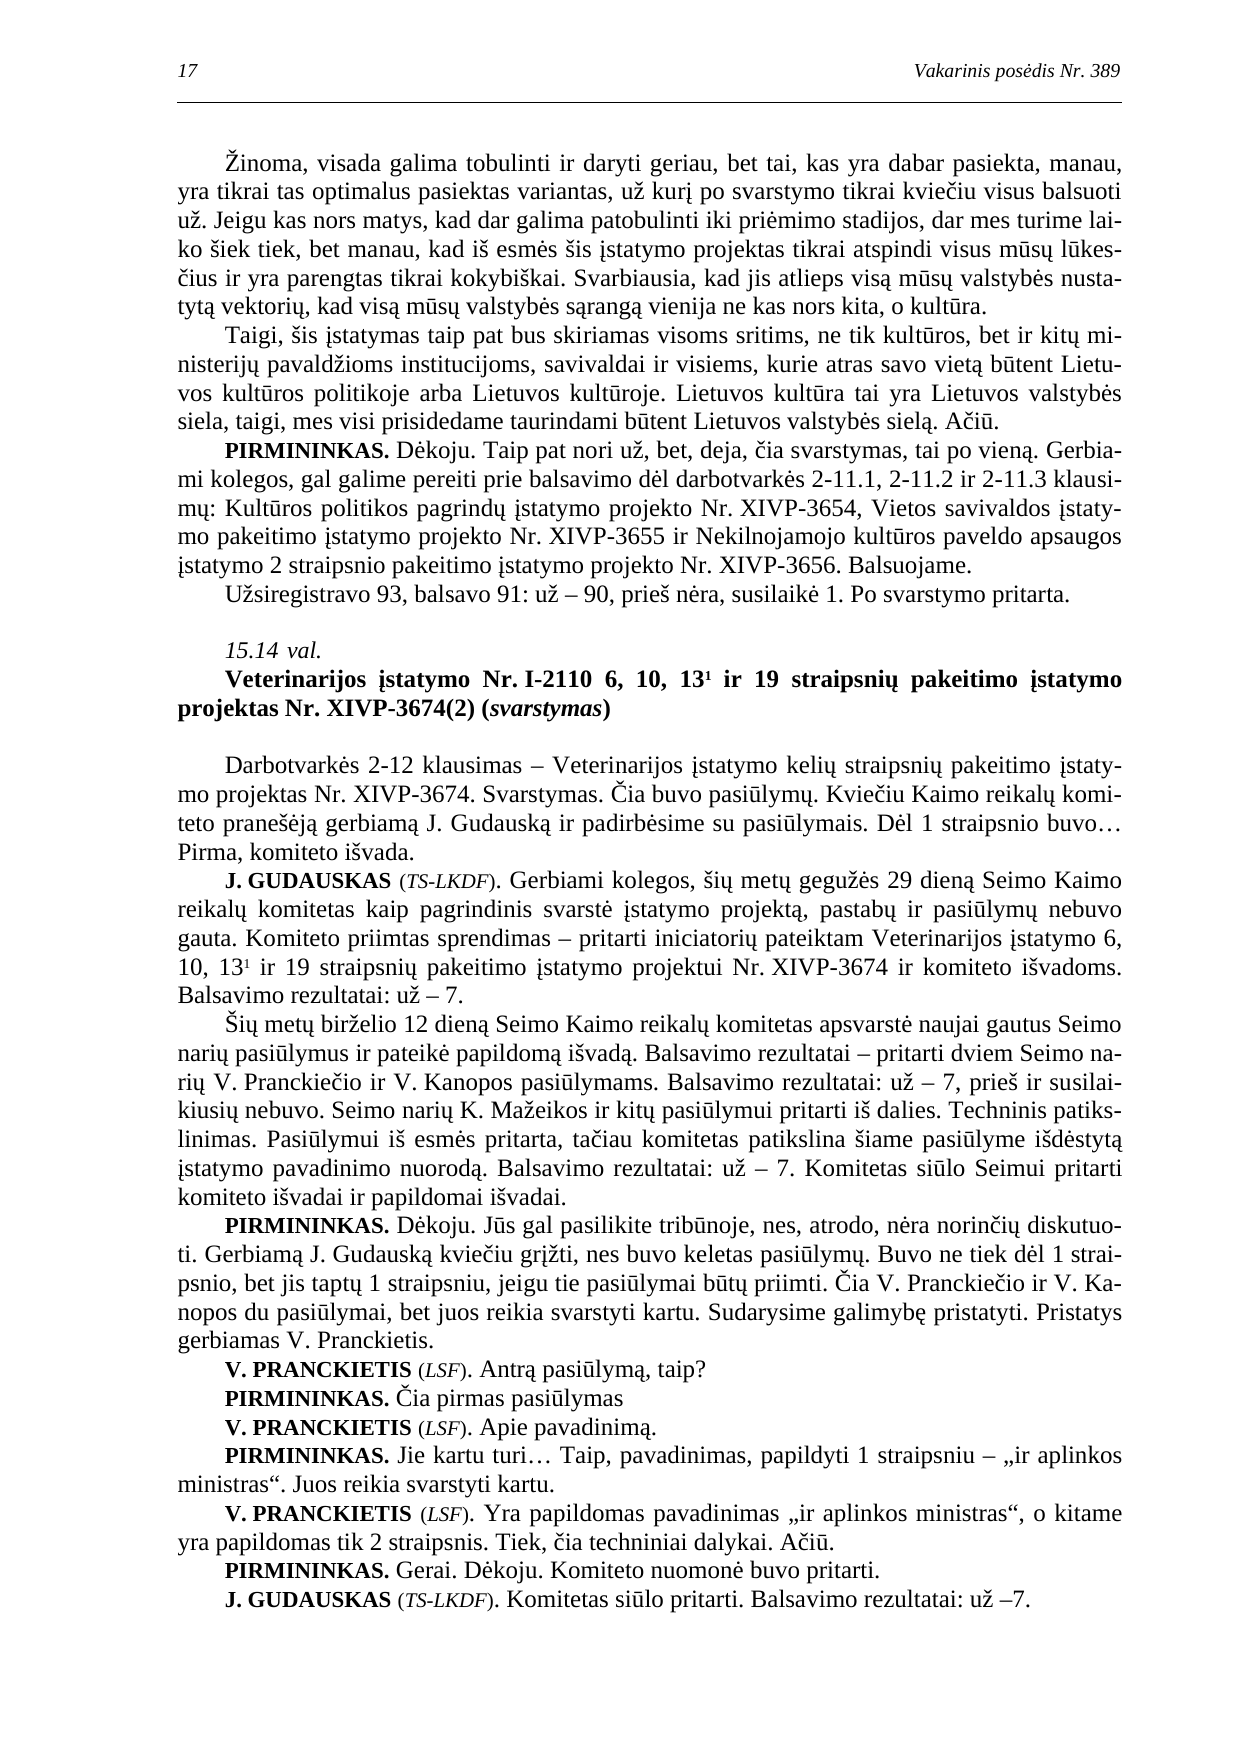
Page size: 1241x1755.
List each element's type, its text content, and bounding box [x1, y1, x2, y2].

text PIRMININKAS. Dė­ko­ju. Jūs gal pa­si­li­ki­te tri­bū­no­je, nes, at­ro­do, nė­ra no­rin­čių dis­ku­tuo­ti. Ger­bia­mą J. Gu­daus­ką kvie­čiu grįž­ti, nes bu­vo ke­le­tas pa­siū­ly­mų. Bu­vo ne tiek dėl 1 strai­ps­nio, bet jis tap­tų 1 straips­niu, jei­gu tie pa­siū­ly­mai bū­tų pri­im­ti. Čia V. Pranc­kie­čio ir V. Ka­no­pos du pa­siū­ly­mai, bet juos rei­kia svars­ty­ti kar­tu. Su­da­ry­si­me ga­li­my­bę pri­sta­ty­ti. Pri­sta­tys ger­bia­mas V. Pranc­kie­tis. [177, 1210, 1122, 1354]
text Ve­te­ri­na­ri­jos įsta­ty­mo Nr. I-2110 6, 10, 131 ir 19 straips­nių pa­kei­ti­mo įsta­ty­mo projek­tas Nr. XIVP-3674(2) (svars­ty­mas) [177, 664, 1122, 722]
text V. PRANCKIETIS (LSF). Apie pa­va­di­ni­mą. [177, 1412, 1122, 1440]
text J. GUDAUSKAS (TS-LKDF). Ko­mi­te­tas siū­lo pri­tar­ti. Bal­sa­vi­mo re­zul­ta­tai: už –7. [177, 1584, 1122, 1613]
text V. PRANCKIETIS (LSF). Yra pa­pil­do­mas pa­va­di­ni­mas „ir ap­lin­kos mi­nist­ras“, o ki­ta­me yra pa­pil­do­mas tik 2 straips­nis. Tiek, čia tech­ni­niai da­ly­kai. Ačiū. [177, 1498, 1122, 1555]
text Ži­no­ma, vi­sa­da ga­li­ma to­bu­lin­ti ir da­ry­ti ge­riau, bet tai, kas yra da­bar pa­siek­ta, ma­nau, yra tik­rai tas op­ti­ma­lus pa­siek­tas va­rian­tas, už ku­rį po svars­ty­mo tik­rai kvie­čiu vi­sus bal­suo­ti už. Jei­gu kas nors ma­tys, kad dar ga­li­ma pa­to­bu­lin­ti iki pri­ėmi­mo sta­di­jos, dar mes tu­ri­me lai­ko šiek tiek, bet ma­nau, kad iš es­mės šis įsta­ty­mo pro­jek­tas tik­rai at­spin­di vi­sus mū­sų lū­kes­čius ir yra pa­reng­tas tik­rai ko­ky­biš­kai. Svar­biau­sia, kad jis at­lieps vi­są mū­sų vals­ty­bės nu­sta­ty­tą vek­to­rių, kad vi­są mū­sų vals­ty­bės są­ran­gą vie­ni­ja ne kas nors ki­ta, o kul­tū­ra. [177, 148, 1122, 320]
text Dar­bo­tvarkės 2-12 klau­si­mas – Ve­te­ri­na­ri­jos įsta­ty­mo ke­lių straips­nių pa­kei­ti­mo įsta­ty­mo pro­jek­tas Nr. XIVP-3674. Svars­ty­mas. Čia bu­vo pa­siū­ly­mų. Kvie­čiu Kai­mo rei­ka­lų ko­mi­te­to pra­ne­šė­ją ger­bia­mą J. Gu­daus­ką ir pa­dir­bė­si­me su pa­siū­ly­mais. Dėl 1 straips­nio bu­vo… Pir­ma, ko­mi­te­to iš­va­da. [177, 750, 1122, 865]
text Už­si­re­gist­ra­vo 93, bal­sa­vo 91: už – 90, prieš nė­ra, su­si­lai­kė 1. Po svars­ty­mo pri­tar­ta. [177, 579, 1122, 608]
text PIRMININKAS. Čia pir­mas pa­siū­ly­mas [177, 1383, 1122, 1412]
text Šių me­tų bir­že­lio 12 die­ną Sei­mo Kai­mo rei­ka­lų ko­mi­te­tas ap­svars­tė nau­jai gau­tus Sei­mo na­rių pa­siū­ly­mus ir pa­tei­kė pa­pil­do­mą iš­va­dą. Bal­sa­vi­mo re­zul­ta­tai ­– pri­tar­ti dviem Sei­mo na­rių V. Pranc­kie­čio ir V. Ka­no­pos pa­siū­ly­mams. Bal­sa­vi­mo re­zul­ta­tai: už – 7, prieš ir su­si­lai­kiu­sių ne­bu­vo. Sei­mo na­rių K. Ma­žei­kos ir ki­tų pa­siū­ly­mui pri­tar­ti iš da­lies. Tech­ni­nis pa­tiks­li­ni­mas. Pa­siū­ly­mui iš es­mės pri­tar­ta, ta­čiau ko­mi­te­tas pa­tiks­li­na šia­me pa­siū­ly­me iš­dės­ty­tą įsta­ty­mo pa­va­di­ni­mo nuo­ro­dą. Bal­sa­vi­mo re­zul­ta­tai: už – 7. Ko­mi­te­tas siū­lo Sei­mui pri­tar­ti ko­mi­te­to iš­va­dai ir pa­pil­do­mai iš­va­dai. [177, 1009, 1122, 1210]
text J. GUDAUSKAS (TS-LKDF). Ger­bia­mi ko­le­gos, šių me­tų ge­gu­žės 29 die­ną Sei­mo Kai­mo rei­ka­lų ko­mi­te­tas kaip pa­grin­di­nis svars­tė įsta­ty­mo pro­jek­tą, pa­sta­bų ir pa­siū­ly­mų ne­bu­vo gau­ta. Ko­mi­te­to pri­im­tas spren­di­mas – pri­tar­ti ini­cia­to­rių pa­teik­tam Ve­te­ri­na­ri­jos įsta­ty­mo 6, 10, 131 ir 19 straips­nių pa­kei­ti­mo įsta­ty­mo pro­jek­tui Nr. XIVP-3674 ir ko­mi­te­to iš­va­doms. Bal­sa­vi­mo re­zul­ta­tai: už – 7. [177, 865, 1122, 1009]
text Tai­gi, šis įsta­ty­mas taip pat bus ski­ria­mas vi­soms sri­tims, ne tik kul­tū­ros, bet ir ki­tų mi­nis­te­ri­jų pa­val­džioms ins­ti­tu­ci­joms, sa­vi­val­dai ir vi­siems, ku­rie at­ras sa­vo vie­tą bū­tent Lie­tu­vos kul­tū­ros po­li­ti­ko­je ar­ba Lie­tu­vos kul­tū­ro­je. Lie­tu­vos kul­tū­ra tai yra Lie­tu­vos vals­ty­bės sie­la, tai­gi, mes vi­si pri­si­de­da­me tau­rin­da­mi bū­tent Lie­tu­vos vals­ty­bės sie­lą. Ačiū. [177, 320, 1122, 435]
text V. PRANCKIETIS (LSF). An­trą pa­siū­ly­mą, taip? [177, 1354, 1122, 1383]
text 15.14 val. [224, 636, 1122, 664]
text PIRMININKAS. Ge­rai. Dė­ko­ju. Ko­mi­te­to nuo­mo­nė bu­vo pri­tar­ti. [177, 1555, 1122, 1584]
text PIRMININKAS. Jie kar­tu tu­ri… Taip, pa­va­di­ni­mas, pa­pil­dy­ti 1 straips­niu – „ir ap­lin­kos mi­nist­ras“. Juos rei­kia svars­ty­ti kar­tu. [177, 1440, 1122, 1498]
text PIRMININKAS. Dė­ko­ju. Taip pat no­ri už, bet, de­ja, čia svars­ty­mas, tai po vie­ną. Ger­bia­mi ko­le­gos, gal ga­li­me per­ei­ti prie bal­sa­vi­mo dėl dar­bo­tvarkės 2-11.1, 2-11.2 ir 2-11.3 klau­si­mų: Kul­tū­ros po­li­ti­kos pa­grin­dų įsta­ty­mo pro­jek­to Nr. XIVP-3654, Vie­tos sa­vi­val­dos įsta­ty­mo pa­kei­ti­mo įsta­ty­mo pro­jek­to Nr. XIVP-3655 ir Ne­kil­no­ja­mo­jo kul­tū­ros pa­vel­do ap­sau­gos įsta­ty­mo 2 straips­nio pa­kei­ti­mo įsta­ty­mo pro­jek­to Nr. XIVP-3656. Bal­suo­ja­me. [177, 435, 1122, 579]
